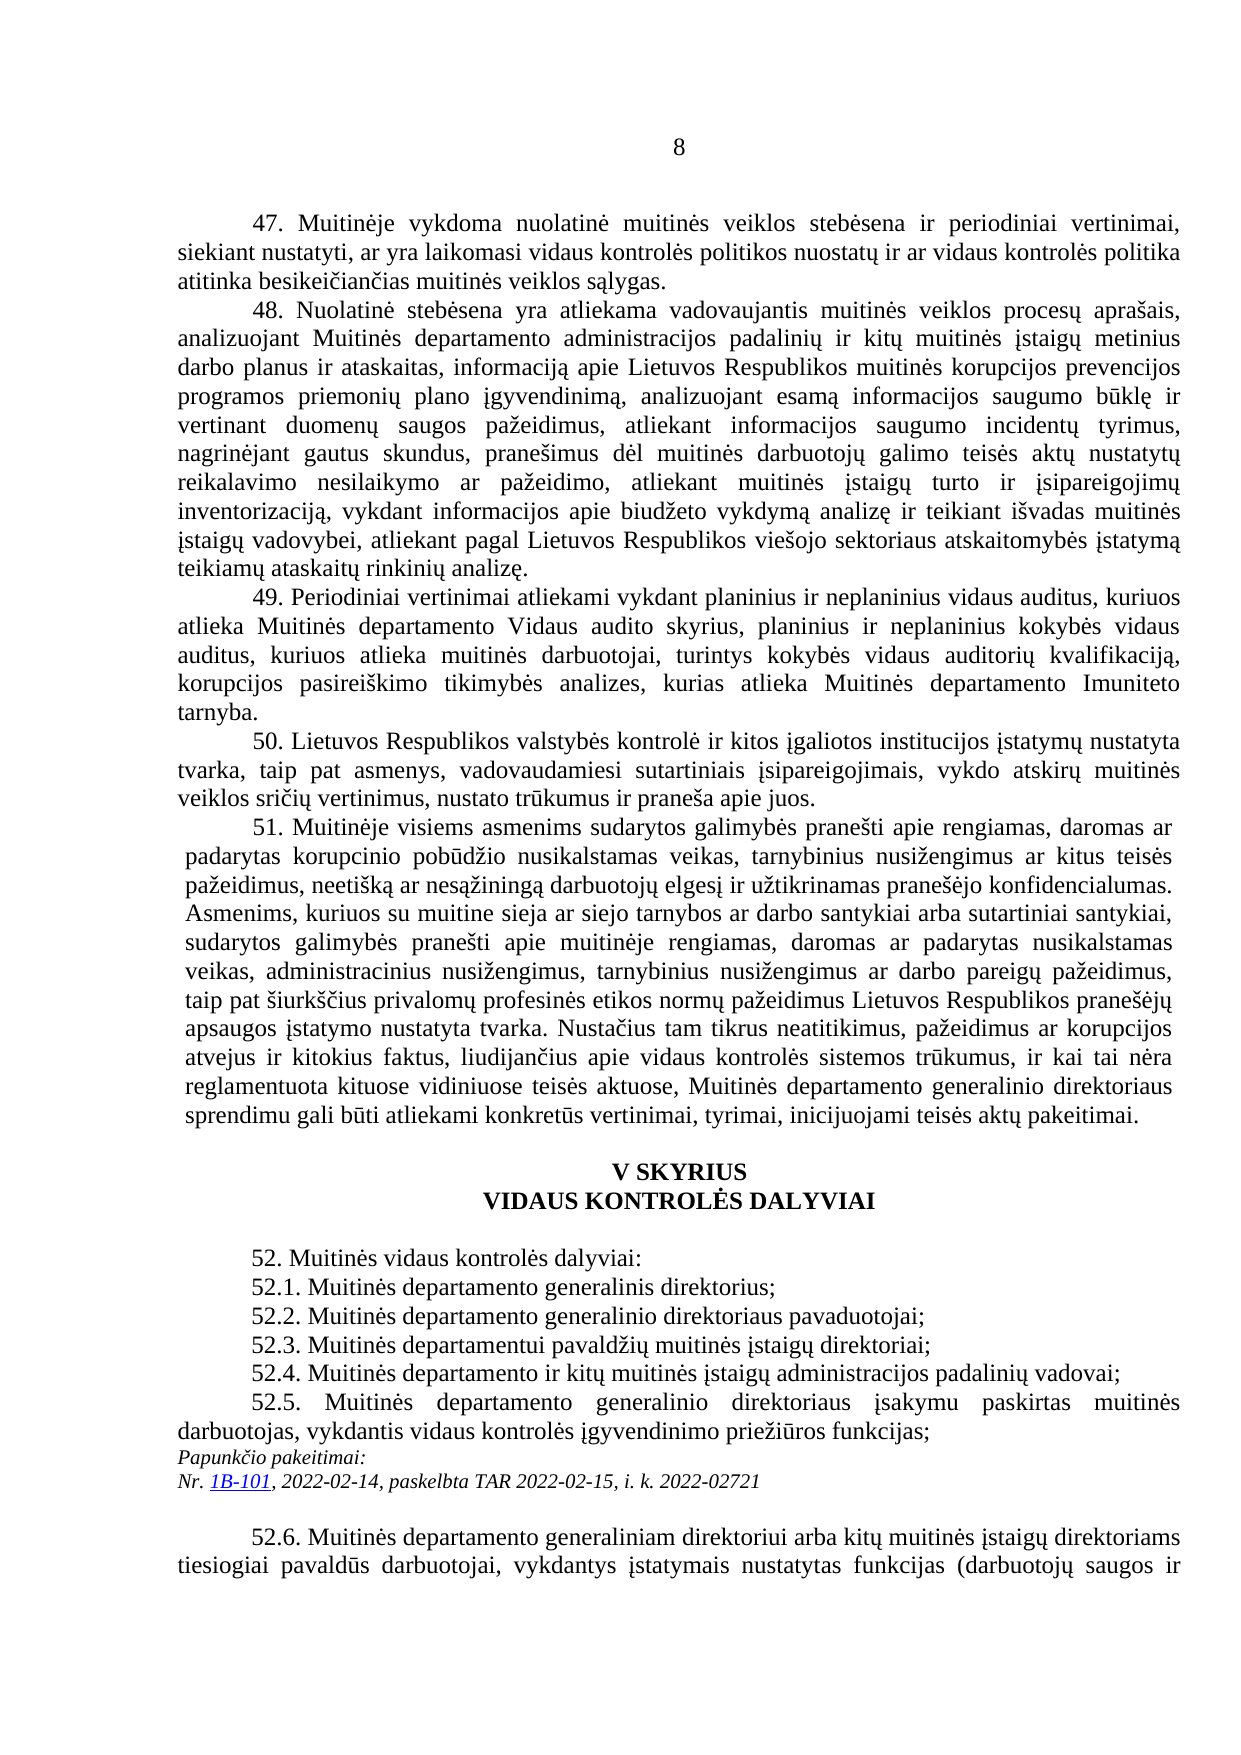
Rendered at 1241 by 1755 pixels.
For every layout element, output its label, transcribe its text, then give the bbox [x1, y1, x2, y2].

text Papunkčio pakeitimai: [177, 1445, 1181, 1469]
text 51. Muitinėje visiems asmenims sudarytos galimybės pranešti apie rengiamas, daromas ar padarytas korupcinio pobūdžio nusikalstamas veikas, tarnybinius nusižengimus ar kitus teisės pažeidimus, neetišką ar nesąžiningą darbuotojų elgesį ir užtikrinamas pranešėjo konfidencialumas. Asmenims, kuriuos su muitine sieja ar siejo tarnybos ar darbo santykiai arba sutartiniai santykiai, sudarytos galimybės pranešti apie muitinėje rengiamas, daromas ar padarytas nusikalstamas veikas, administracinius nusižengimus, tarnybinius nusižengimus ar darbo pareigų pažeidimus, taip pat šiurkščius privalomų profesinės etikos normų pažeidimus Lietuvos Respublikos pranešėjų apsaugos įstatymo nustatyta tvarka. Nustačius tam tikrus neatitikimus, pažeidimus ar korupcijos atvejus ir kitokius faktus, liudijančius apie vidaus kontrolės sistemos trūkumus, ir kai tai nėra reglamentuota kituose vidiniuose teisės aktuose, Muitinės departamento generalinio direktoriaus sprendimu gali būti atliekami konkretūs vertinimai, tyrimai, inicijuojami teisės aktų pakeitimai. [185, 812, 1173, 1128]
text 47. Muitinėje vykdoma nuolatinė muitinės veiklos stebėsena ir periodiniai vertinimai, siekiant nustatyti, ar yra laikomasi vidaus kontrolės politikos nuostatų ir ar vidaus kontrolės politika atitinka besikeičiančias muitinės veiklos sąlygas. [177, 208, 1181, 295]
text Nr. 1B-101, 2022-02-14, paskelbta TAR 2022-02-15, i. k. 2022-02721 [177, 1469, 1181, 1493]
text 52.5. Muitinės departamento generalinio direktoriaus įsakymu paskirtas muitinės darbuotojas, vykdantis vidaus kontrolės įgyvendinimo priežiūros funkcijas; [177, 1387, 1181, 1445]
text 49. Periodiniai vertinimai atliekami vykdant planinius ir neplaninius vidaus auditus, kuriuos atlieka Muitinės departamento Vidaus audito skyrius, planinius ir neplaninius kokybės vidaus auditus, kuriuos atlieka muitinės darbuotojai, turintys kokybės vidaus auditorių kvalifikaciją, korupcijos pasireiškimo tikimybės analizes, kurias atlieka Muitinės departamento Imuniteto tarnyba. [177, 582, 1181, 726]
text 48. Nuolatinė stebėsena yra atliekama vadovaujantis muitinės veiklos procesų aprašais, analizuojant Muitinės departamento administracijos padalinių ir kitų muitinės įstaigų metinius darbo planus ir ataskaitas, informaciją apie Lietuvos Respublikos muitinės korupcijos prevencijos programos priemonių plano įgyvendinimą, analizuojant esamą informacijos saugumo būklę ir vertinant duomenų saugos pažeidimus, atliekant informacijos saugumo incidentų tyrimus, nagrinėjant gautus skundus, pranešimus dėl muitinės darbuotojų galimo teisės aktų nustatytų reikalavimo nesilaikymo ar pažeidimo, atliekant muitinės įstaigų turto ir įsipareigojimų inventorizaciją, vykdant informacijos apie biudžeto vykdymą analizę ir teikiant išvadas muitinės įstaigų vadovybei, atliekant pagal Lietuvos Respublikos viešojo sektoriaus atskaitomybės įstatymą teikiamų ataskaitų rinkinių analizę. [177, 295, 1181, 582]
text 52.6. Muitinės departamento generaliniam direktoriui arba kitų muitinės įstaigų direktoriams tiesiogiai pavaldūs darbuotojai, vykdantys įstatymais nustatytas funkcijas (darbuotojų saugos ir [177, 1522, 1181, 1579]
text VIDAUS KONTROLĖS DALYVIAI [177, 1186, 1181, 1215]
text 52. Muitinės vidaus kontrolės dalyviai: [177, 1243, 1181, 1272]
text V SKYRIUS [177, 1157, 1181, 1186]
text 52.3. Muitinės departamentui pavaldžių muitinės įstaigų direktoriai; [177, 1330, 1181, 1358]
text 50. Lietuvos Respublikos valstybės kontrolė ir kitos įgaliotos institucijos įstatymų nustatyta tvarka, taip pat asmenys, vadovaudamiesi sutartiniais įsipareigojimais, vykdo atskirų muitinės veiklos sričių vertinimus, nustato trūkumus ir praneša apie juos. [177, 726, 1181, 812]
text 52.4. Muitinės departamento ir kitų muitinės įstaigų administracijos padalinių vadovai; [177, 1358, 1181, 1387]
text 52.2. Muitinės departamento generalinio direktoriaus pavaduotojai; [177, 1301, 1181, 1330]
text 52.1. Muitinės departamento generalinis direktorius; [177, 1272, 1181, 1301]
